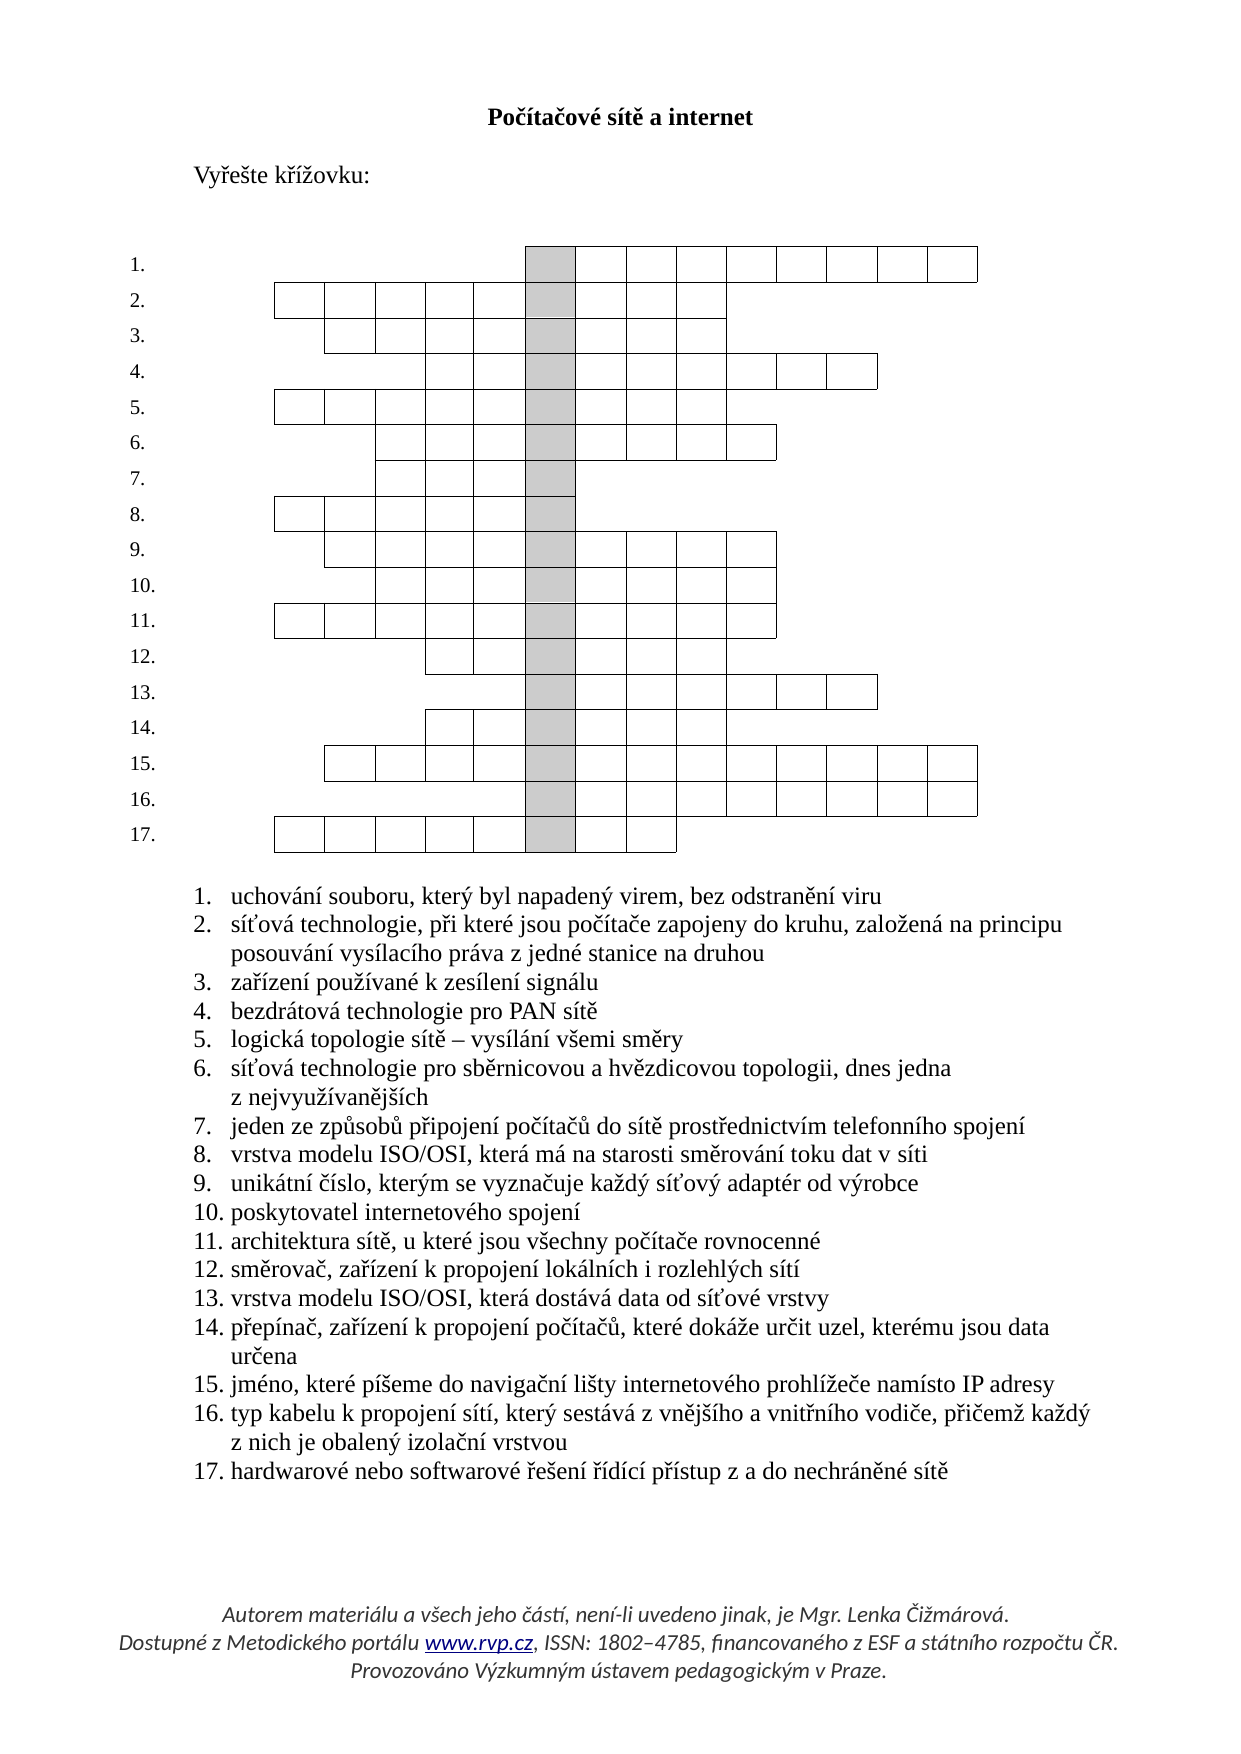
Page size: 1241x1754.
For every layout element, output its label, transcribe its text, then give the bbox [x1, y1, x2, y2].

list síťová technologie, při které jsou počítače zapojeny do kruhu, založená na principu posouvání vysílacího práva z jedné stanice na druhou [193, 909, 1122, 967]
table_cell [928, 782, 977, 816]
table_cell [425, 782, 473, 816]
table_cell [174, 424, 224, 460]
table_cell [274, 425, 324, 460]
table_cell [877, 460, 927, 496]
table_cell [174, 709, 224, 745]
table_cell 5. [124, 389, 174, 424]
table_cell [376, 283, 425, 317]
table_cell [1027, 389, 1077, 424]
table_cell [325, 319, 375, 353]
list uchování souboru, který byl napadený virem, bez odstranění viru [193, 881, 1122, 909]
table_cell [928, 746, 977, 781]
list zařízení používané k zesílení signálu [193, 967, 1122, 996]
table_cell [174, 781, 224, 816]
table_cell [426, 425, 473, 460]
table_cell 14. [124, 709, 174, 745]
table_cell 6. [124, 424, 174, 460]
table_cell [927, 817, 977, 852]
table_cell [325, 568, 375, 602]
table_cell [426, 497, 473, 531]
table_cell [224, 353, 274, 389]
table_cell [677, 782, 726, 816]
table_cell [474, 604, 525, 638]
table_cell [1077, 318, 1128, 353]
table_cell [627, 354, 676, 389]
table_cell [627, 319, 676, 353]
table_cell [877, 389, 927, 424]
table_cell [927, 531, 977, 567]
table_cell [727, 782, 776, 816]
table_cell [826, 496, 877, 531]
table_cell [1077, 496, 1128, 531]
table_header [526, 247, 575, 282]
table_cell [1027, 638, 1077, 674]
table_header [677, 247, 726, 282]
table_cell [576, 319, 626, 353]
table_cell [174, 674, 224, 709]
table_cell [627, 532, 676, 567]
table_cell [474, 425, 525, 460]
table_cell [576, 710, 626, 745]
table_cell [576, 354, 626, 389]
table_cell [676, 496, 726, 531]
table_header [727, 247, 776, 282]
table_cell [375, 639, 425, 674]
list hardwarové nebo softwarové řešení řídící přístup z a do nechráněné sítě [193, 1456, 1122, 1484]
table_cell [474, 532, 525, 567]
table_cell [877, 283, 927, 317]
table_cell [224, 282, 274, 317]
table_cell [877, 709, 927, 745]
table_cell [877, 567, 927, 602]
list bezdrátová technologie pro PAN sítě [193, 996, 1122, 1024]
table_cell [627, 675, 676, 709]
table_cell [474, 568, 525, 602]
table_cell [776, 283, 826, 317]
table_cell [174, 567, 224, 602]
table_cell [224, 816, 274, 852]
table_cell [174, 318, 224, 353]
table_cell [1077, 389, 1128, 424]
table_header [576, 247, 626, 282]
table_cell [474, 319, 525, 353]
table_cell [677, 390, 726, 424]
table_cell [626, 496, 676, 531]
table_cell [677, 639, 726, 674]
table_cell [474, 497, 525, 531]
table_cell [526, 319, 575, 353]
table_cell [927, 460, 977, 496]
table_cell [826, 638, 877, 674]
table_cell [1077, 282, 1128, 317]
table_cell [878, 674, 927, 709]
table_cell [1027, 603, 1077, 638]
table_cell [827, 354, 877, 389]
table_cell [376, 568, 425, 602]
table_cell [927, 283, 977, 317]
table_cell [977, 531, 1027, 567]
list architektura sítě, u které jsou všechny počítače rovnocenné [193, 1226, 1122, 1254]
table_cell [776, 390, 826, 424]
table_cell [677, 283, 726, 317]
table_cell [474, 710, 525, 745]
table_cell [1027, 567, 1077, 602]
table_header 1. [124, 246, 174, 282]
table_cell [576, 425, 626, 460]
table_cell [1027, 781, 1077, 816]
table_cell [224, 674, 274, 709]
table_cell 17. [124, 816, 174, 852]
table_cell [727, 604, 776, 638]
table_cell [474, 283, 525, 317]
list síťová technologie pro sběrnicovou a hvězdicovou topologii, dnes jedna z nejvyužívanějších [193, 1053, 1122, 1111]
table_cell [224, 531, 274, 567]
table_cell [1077, 460, 1128, 496]
table_cell [727, 390, 776, 424]
text Počítačové sítě a internet [118, 102, 1122, 131]
table_cell [826, 424, 877, 460]
table_header [777, 247, 826, 282]
table_cell [1027, 460, 1077, 496]
table_cell [1077, 424, 1128, 460]
table_cell [275, 817, 324, 852]
list jeden ze způsobů připojení počítačů do sítě prostřednictvím telefonního spojení [193, 1111, 1122, 1139]
table_cell [426, 319, 473, 353]
table_cell [174, 389, 224, 424]
table_cell [274, 674, 324, 709]
table_cell [426, 746, 473, 781]
table_cell [576, 532, 626, 567]
table_cell [576, 604, 626, 638]
table_cell [627, 425, 676, 460]
table_cell [526, 568, 575, 602]
table_cell [1027, 816, 1077, 852]
table_cell [1027, 353, 1077, 389]
table_cell [977, 353, 1027, 389]
table_cell [978, 781, 1027, 816]
table_cell [274, 781, 324, 816]
table_cell 3. [124, 318, 174, 353]
table_cell [877, 603, 927, 638]
table_cell [526, 390, 575, 424]
table_cell [526, 782, 575, 816]
table_cell [826, 318, 877, 353]
table_header [375, 246, 425, 282]
list logická topologie sítě – vysílání všemi směry [193, 1024, 1122, 1053]
table_cell [325, 639, 375, 674]
table_cell [677, 568, 726, 602]
table_cell 13. [124, 674, 174, 709]
table_cell [626, 461, 676, 496]
table_cell [275, 390, 324, 424]
table_cell [826, 603, 877, 638]
table_cell [977, 282, 1027, 317]
table_cell [576, 283, 626, 317]
table_cell [677, 675, 726, 709]
table_cell [826, 531, 877, 567]
table_cell [224, 318, 274, 353]
list vrstva modelu ISO/OSI, která dostává data od síťové vrstvy [193, 1283, 1122, 1312]
table_cell [1077, 567, 1128, 602]
table_cell [927, 318, 977, 353]
table_cell [376, 746, 425, 781]
table_cell [927, 424, 977, 460]
table_cell [677, 817, 726, 852]
table_cell [325, 283, 375, 317]
table_cell [927, 674, 977, 709]
table_cell [977, 567, 1027, 602]
table_header [274, 246, 324, 282]
table_cell [827, 746, 877, 781]
table_cell [777, 531, 826, 567]
table_cell [726, 817, 776, 852]
table_cell [1027, 709, 1077, 745]
table_cell [777, 675, 826, 709]
table_cell [325, 460, 375, 496]
table_cell [677, 425, 726, 460]
table_cell 10. [124, 567, 174, 602]
table_cell [325, 354, 375, 389]
table_header [325, 246, 375, 282]
table_cell [677, 354, 726, 389]
table_cell [726, 461, 776, 496]
table_header [928, 247, 977, 282]
table_cell [777, 424, 826, 460]
table_cell [776, 496, 826, 531]
table_cell 15. [124, 745, 174, 781]
table_cell [375, 354, 425, 389]
table_cell [576, 568, 626, 602]
table_cell [325, 817, 375, 852]
table_cell [727, 425, 776, 460]
table_cell [526, 461, 575, 496]
table_cell [777, 603, 826, 638]
table_cell [627, 639, 676, 674]
table_header [1077, 246, 1128, 282]
table_cell [627, 746, 676, 781]
table_cell [474, 817, 525, 852]
table_cell [1027, 318, 1077, 353]
table_cell [274, 745, 324, 781]
table_cell [473, 782, 525, 816]
text Vyřešte křížovku: [193, 160, 1122, 189]
table_cell [727, 746, 776, 781]
table_header [473, 246, 525, 282]
table_cell [325, 604, 375, 638]
table_cell [426, 532, 473, 567]
table_cell 2. [124, 282, 174, 317]
table_cell [526, 354, 575, 389]
table_cell [826, 710, 877, 745]
table_cell 8. [124, 496, 174, 531]
table_cell [726, 496, 776, 531]
table_cell [474, 390, 525, 424]
list jméno, které píšeme do navigační lišty internetového prohlížeče namísto IP adresy [193, 1369, 1122, 1398]
table_cell [776, 638, 826, 674]
table_cell [777, 746, 826, 781]
table_cell [376, 532, 425, 567]
table_cell [1027, 745, 1077, 781]
table_cell [224, 745, 274, 781]
table_cell [777, 354, 826, 389]
table_cell [1077, 674, 1128, 709]
table_cell [174, 816, 224, 852]
table_cell [224, 603, 274, 638]
table_cell [325, 674, 375, 709]
table_cell [576, 461, 626, 496]
table_cell [526, 817, 575, 852]
table_cell [927, 709, 977, 745]
table_cell [1077, 709, 1128, 745]
table_cell [425, 675, 473, 709]
table_cell [826, 567, 877, 602]
table_cell [877, 424, 927, 460]
table_cell [376, 604, 425, 638]
table_cell [426, 390, 473, 424]
table_cell [927, 567, 977, 602]
table_cell [826, 390, 877, 424]
table_cell [977, 709, 1027, 745]
table_cell [526, 710, 575, 745]
table_cell [174, 531, 224, 567]
table_cell [927, 353, 977, 389]
table_cell [1077, 816, 1128, 852]
table_cell [376, 425, 425, 460]
table_cell [576, 675, 626, 709]
table_cell [1027, 531, 1077, 567]
table_cell [274, 709, 324, 745]
table_cell 9. [124, 531, 174, 567]
table_cell [977, 496, 1027, 531]
table_cell [224, 460, 274, 496]
table_cell [977, 603, 1027, 638]
table_cell [877, 318, 927, 353]
table_cell [627, 568, 676, 602]
table_cell [627, 390, 676, 424]
table_cell [275, 497, 324, 531]
table_cell [426, 568, 473, 602]
table_cell [526, 604, 575, 638]
table_cell [274, 353, 324, 389]
table_cell [174, 496, 224, 531]
table_cell [776, 318, 826, 353]
table_cell [174, 460, 224, 496]
table_cell [977, 674, 1027, 709]
table_cell [224, 496, 274, 531]
table_cell [1077, 531, 1128, 567]
table_cell [224, 638, 274, 674]
list směrovač, zařízení k propojení lokálních i rozlehlých sítí [193, 1254, 1122, 1283]
table_cell [174, 638, 224, 674]
table_cell [826, 460, 877, 496]
table_cell [927, 389, 977, 424]
table_cell [325, 390, 375, 424]
table_cell [877, 817, 927, 852]
table_cell [274, 319, 324, 353]
table_cell [676, 461, 726, 496]
table_cell [776, 817, 826, 852]
table_cell [224, 709, 274, 745]
table_cell [677, 319, 726, 353]
table_cell 16. [124, 781, 174, 816]
table_header [627, 247, 676, 282]
table_cell [977, 816, 1027, 852]
table_cell [375, 674, 425, 709]
table_cell [526, 283, 575, 317]
table_cell [474, 639, 525, 674]
table_cell [878, 782, 927, 816]
table_cell [426, 817, 473, 852]
table_cell [826, 283, 877, 317]
table_header [878, 247, 927, 282]
table_cell [627, 817, 676, 852]
list přepínač, zařízení k propojení počítačů, které dokáže určit uzel, kterému jsou data určena [193, 1312, 1122, 1369]
table_cell [526, 746, 575, 781]
table_cell [727, 675, 776, 709]
table_cell [174, 353, 224, 389]
table_cell [325, 709, 375, 745]
table_cell [576, 639, 626, 674]
table_header [978, 246, 1027, 282]
table_cell [526, 639, 575, 674]
table_cell [174, 603, 224, 638]
table_cell [978, 745, 1027, 781]
table_cell [576, 496, 626, 531]
table_cell [376, 817, 425, 852]
table_cell [727, 532, 776, 567]
table_cell [977, 318, 1027, 353]
table_header [425, 246, 473, 282]
table_cell [474, 354, 525, 389]
table_cell [526, 532, 575, 567]
table_cell [426, 283, 473, 317]
table_cell [274, 567, 324, 602]
table_cell [224, 567, 274, 602]
table_cell [473, 675, 525, 709]
table_cell [777, 567, 826, 602]
table_cell [474, 746, 525, 781]
table_cell [827, 782, 877, 816]
table_cell [1077, 603, 1128, 638]
table_cell [927, 638, 977, 674]
table_cell [727, 283, 776, 317]
table_cell [576, 782, 626, 816]
table_cell 7. [124, 460, 174, 496]
table_cell [426, 461, 473, 496]
table_cell [1027, 496, 1077, 531]
table_cell [627, 283, 676, 317]
table_cell [1077, 638, 1128, 674]
table_cell [376, 319, 425, 353]
table_cell [877, 531, 927, 567]
table_cell [325, 746, 375, 781]
table_cell [677, 532, 726, 567]
list vrstva modelu ISO/OSI, která má na starosti směrování toku dat v síti [193, 1139, 1122, 1168]
table_cell [526, 425, 575, 460]
table_cell [776, 710, 826, 745]
table_header [827, 247, 877, 282]
table_cell [776, 460, 826, 496]
table_cell [927, 496, 977, 531]
table_cell [826, 817, 877, 852]
table_cell [426, 710, 473, 745]
table_cell [927, 603, 977, 638]
table_cell [878, 746, 927, 781]
table_cell [877, 496, 927, 531]
table_cell [677, 604, 726, 638]
table_cell [375, 709, 425, 745]
table_cell [727, 354, 776, 389]
table_cell [325, 532, 375, 567]
table_cell [426, 354, 473, 389]
table_cell [977, 460, 1027, 496]
table_cell [677, 710, 726, 745]
table_cell [877, 638, 927, 674]
table_cell [375, 782, 425, 816]
table_cell [1027, 674, 1077, 709]
table_cell [174, 282, 224, 317]
table_cell [1027, 424, 1077, 460]
table_cell 11. [124, 603, 174, 638]
table_cell [224, 781, 274, 816]
table_cell [376, 390, 425, 424]
list poskytovatel internetového spojení [193, 1197, 1122, 1226]
table_cell [376, 461, 425, 496]
table_cell [526, 675, 575, 709]
table_cell [526, 497, 575, 531]
table_header [1027, 246, 1077, 282]
table_cell [174, 745, 224, 781]
table_cell [1077, 353, 1128, 389]
table_cell [727, 318, 776, 353]
table_cell 12. [124, 638, 174, 674]
table_cell [426, 639, 473, 674]
table_cell [777, 782, 826, 816]
table_cell [878, 353, 927, 389]
table_cell [274, 639, 324, 674]
list typ kabelu k propojení sítí, který sestává z vnějšího a vnitřního vodiče, přičemž každý z nich je obalený izolační vrstvou [193, 1398, 1122, 1456]
table_cell [576, 817, 626, 852]
table_cell [727, 710, 776, 745]
table_cell [325, 782, 375, 816]
table_cell [727, 568, 776, 602]
table_cell [426, 604, 473, 638]
table_cell [1077, 745, 1128, 781]
table_cell [275, 604, 324, 638]
table_cell [627, 710, 676, 745]
table_cell [376, 497, 425, 531]
table_cell [576, 390, 626, 424]
table_cell [727, 639, 776, 674]
table_cell [977, 424, 1027, 460]
table_cell [275, 283, 324, 317]
table_cell [1027, 282, 1077, 317]
table_cell 4. [124, 353, 174, 389]
table_cell [627, 782, 676, 816]
table_cell [325, 497, 375, 531]
table_cell [474, 461, 525, 496]
table_cell [977, 389, 1027, 424]
table_cell [274, 460, 324, 496]
table_header [224, 246, 274, 282]
table_cell [827, 675, 877, 709]
table_cell [677, 746, 726, 781]
table_cell [274, 532, 324, 567]
table_cell [224, 424, 274, 460]
list unikátní číslo, kterým se vyznačuje každý síťový adaptér od výrobce [193, 1168, 1122, 1197]
table_cell [576, 746, 626, 781]
table_cell [977, 638, 1027, 674]
table_cell [325, 425, 375, 460]
table_cell [1077, 781, 1128, 816]
table_header [174, 246, 224, 282]
table_cell [224, 389, 274, 424]
table_cell [627, 604, 676, 638]
